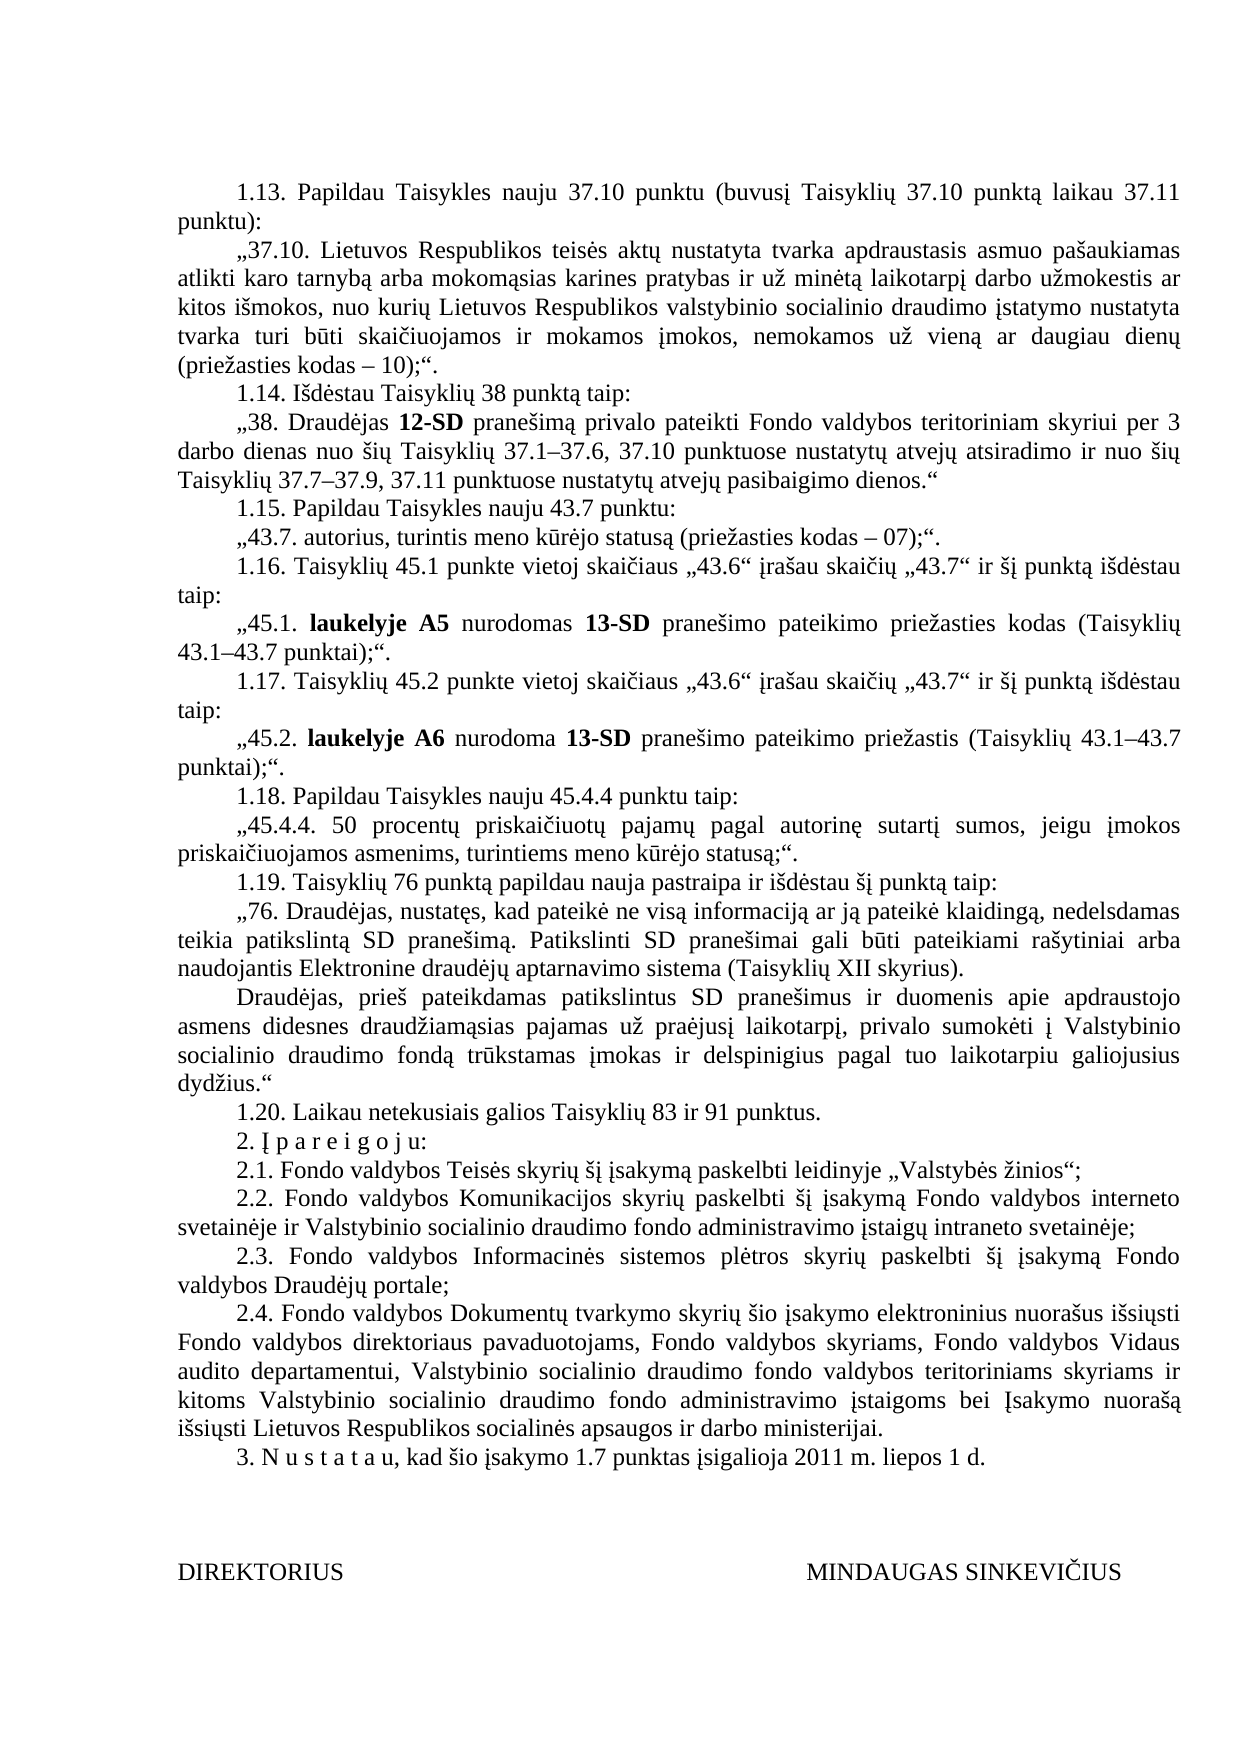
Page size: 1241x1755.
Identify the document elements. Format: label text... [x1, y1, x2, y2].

text 2. Į p a r e i g o j u: [177, 1126, 1181, 1155]
text „38. Draudėjas 12-SD pranešimą privalo pateikti Fondo valdybos teritoriniam skyriui per 3 darbo dienas nuo šių Taisyklių 37.1–37.6, 37.10 punktuose nustatytų atvejų atsiradimo ir nuo šių Taisyklių 37.7–37.9, 37.11 punktuose nustatytų atvejų pasibaigimo dienos.“ [177, 407, 1181, 493]
text 1.14. Išdėstau Taisyklių 38 punktą taip: [177, 378, 1181, 407]
text „45.4.4. 50 procentų priskaičiuotų pajamų pagal autorinę sutartį sumos, jeigu įmokos priskaičiuojamos asmenims, turintiems meno kūrėjo statusą;“. [177, 810, 1181, 867]
text 2.3. Fondo valdybos Informacinės sistemos plėtros skyrių paskelbti šį įsakymą Fondo valdybos Draudėjų portale; [177, 1241, 1181, 1298]
text „45.2. laukelyje A6 nurodoma 13-SD pranešimo pateikimo priežastis (Taisyklių 43.1–43.7 punktai);“. [177, 723, 1181, 781]
text 1.19. Taisyklių 76 punktą papildau nauja pastraipa ir išdėstau šį punktą taip: [177, 867, 1181, 896]
text 2.1. Fondo valdybos Teisės skyrių šį įsakymą paskelbti leidinyje „Valstybės žinios“; [177, 1155, 1181, 1183]
text „76. Draudėjas, nustatęs, kad pateikė ne visą informaciją ar ją pateikė klaidingą, nedelsdamas teikia patikslintą SD pranešimą. Patikslinti SD pranešimai gali būti pateikiami rašytiniai arba naudojantis Elektronine draudėjų aptarnavimo sistema (Taisyklių XII skyrius). [177, 896, 1181, 982]
text 1.15. Papildau Taisykles nauju 43.7 punktu: [177, 493, 1181, 522]
text „43.7. autorius, turintis meno kūrėjo statusą (priežasties kodas – 07);“. [177, 522, 1181, 551]
text Direktorius Mindaugas Sinkevičius [177, 1557, 1181, 1586]
text 1.17. Taisyklių 45.2 punkte vietoj skaičiaus „43.6“ įrašau skaičių „43.7“ ir šį punktą išdėstau taip: [177, 666, 1181, 723]
text 2.2. Fondo valdybos Komunikacijos skyrių paskelbti šį įsakymą Fondo valdybos interneto svetainėje ir Valstybinio socialinio draudimo fondo administravimo įstaigų intraneto svetainėje; [177, 1183, 1181, 1241]
text „37.10. Lietuvos Respublikos teisės aktų nustatyta tvarka apdraustasis asmuo pašaukiamas atlikti karo tarnybą arba mokomąsias karines pratybas ir už minėtą laikotarpį darbo užmokestis ar kitos išmokos, nuo kurių Lietuvos Respublikos valstybinio socialinio draudimo įstatymo nustatyta tvarka turi būti skaičiuojamos ir mokamos įmokos, nemokamos už vieną ar daugiau dienų (priežasties kodas – 10);“. [177, 235, 1181, 378]
text 1.18. Papildau Taisykles nauju 45.4.4 punktu taip: [177, 781, 1181, 810]
text 1.13. Papildau Taisykles nauju 37.10 punktu (buvusį Taisyklių 37.10 punktą laikau 37.11 punktu): [177, 177, 1181, 235]
text Draudėjas, prieš pateikdamas patikslintus SD pranešimus ir duomenis apie apdraustojo asmens didesnes draudžiamąsias pajamas už praėjusį laikotarpį, privalo sumokėti į Valstybinio socialinio draudimo fondą trūkstamas įmokas ir delspinigius pagal tuo laikotarpiu galiojusius dydžius.“ [177, 982, 1181, 1097]
text 1.16. Taisyklių 45.1 punkte vietoj skaičiaus „43.6“ įrašau skaičių „43.7“ ir šį punktą išdėstau taip: [177, 551, 1181, 608]
text 1.20. Laikau netekusiais galios Taisyklių 83 ir 91 punktus. [177, 1097, 1181, 1126]
text 2.4. Fondo valdybos Dokumentų tvarkymo skyrių šio įsakymo elektroninius nuorašus išsiųsti Fondo valdybos direktoriaus pavaduotojams, Fondo valdybos skyriams, Fondo valdybos Vidaus audito departamentui, Valstybinio socialinio draudimo fondo valdybos teritoriniams skyriams ir kitoms Valstybinio socialinio draudimo fondo administravimo įstaigoms bei įsakymo nuorašą išsiųsti Lietuvos Respublikos socialinės apsaugos ir darbo ministerijai. [177, 1298, 1181, 1442]
text 3. N u s t a t a u, kad šio įsakymo 1.7 punktas įsigalioja 2011 m. liepos 1 d. [177, 1442, 1181, 1471]
text „45.1. laukelyje A5 nurodomas 13-SD pranešimo pateikimo priežasties kodas (Taisyklių 43.1–43.7 punktai);“. [177, 608, 1181, 666]
